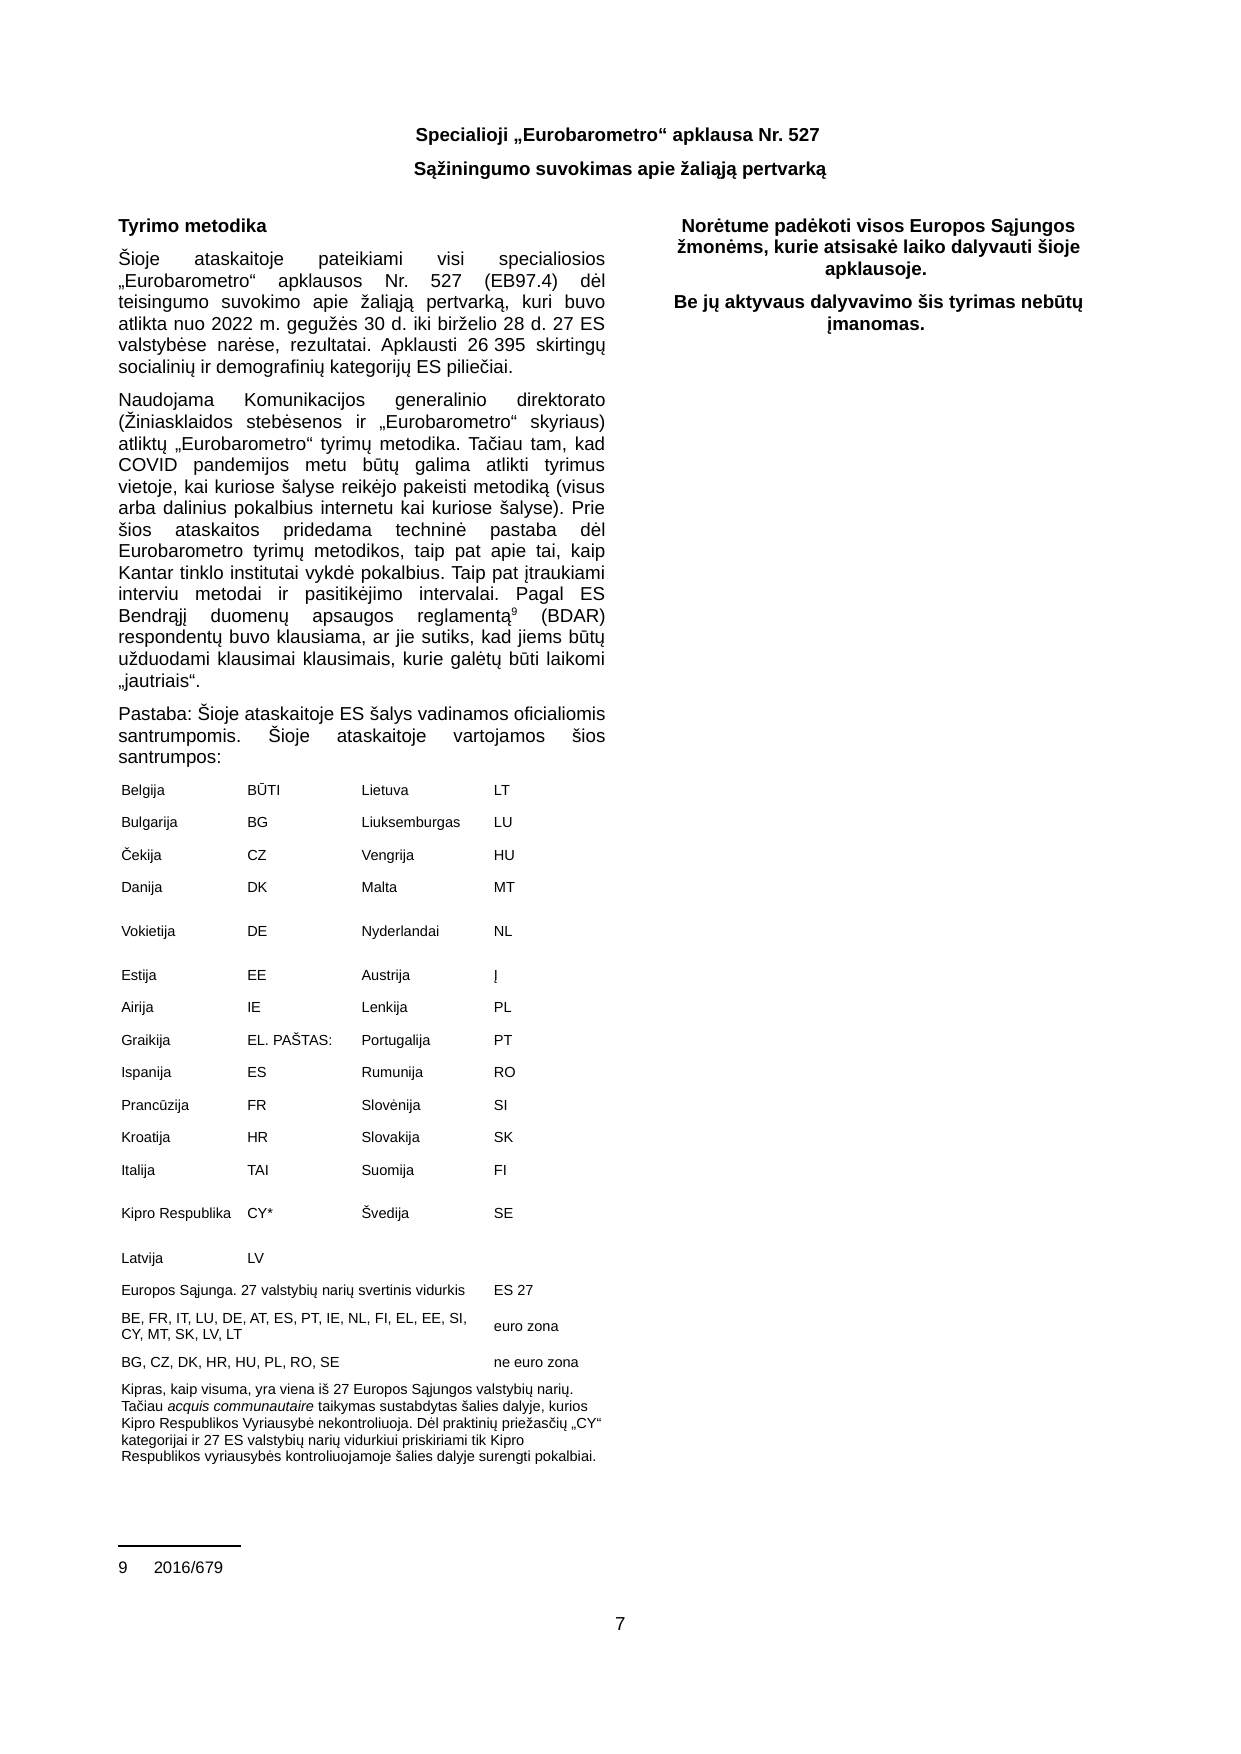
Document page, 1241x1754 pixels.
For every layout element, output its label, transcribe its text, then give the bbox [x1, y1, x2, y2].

table_cell ES 27 [491, 1274, 605, 1306]
table_cell Estija [118, 959, 244, 991]
table_cell SK [491, 1121, 605, 1153]
text Naudojama Komunikacijos generalinio direktorato (Žiniasklaidos stebėsenos ir „Eurobarometro“ skyriaus) atliktų „Eurobarometro“ tyrimų metodika. Tačiau tam, kad COVID pandemijos metu būtų galima atlikti tyrimus vietoje, kai kuriose šalyse reikėjo pakeisti metodiką (visus arba dalinius pokalbius internetu kai kuriose šalyse). Prie šios ataskaitos pridedama techninė pastaba dėl Eurobarometro tyrimų metodikos, taip pat apie tai, kaip Kantar tinklo institutai vykdė pokalbius. Taip pat įtraukiami interviu metodai ir pasitikėjimo intervalai. Pagal ES Bendrąjį duomenų apsaugos reglamentą (BDAR) respondentų buvo klausiama, ar jie sutiks, kad jiems būtų užduodami klausimai klausimais, kurie galėtų būti laikomi „jautriais“. [118, 389, 605, 691]
table_cell Slovėnija [359, 1089, 491, 1121]
table_cell Čekija [118, 838, 244, 871]
table_cell Graikija [118, 1024, 244, 1056]
table_cell PT [491, 1024, 605, 1056]
table_cell SI [491, 1089, 605, 1121]
text 2016/679 [118, 1558, 605, 1577]
table_cell DE [244, 903, 358, 959]
table_cell LV [244, 1242, 358, 1274]
table_cell [359, 1242, 491, 1274]
text Norėtume padėkoti visos Europos Sąjungos žmonėms, kurie atsisakė laiko dalyvauti šioje apklausoje. [635, 214, 1122, 279]
table_cell PL [491, 991, 605, 1024]
table_cell Airija [118, 991, 244, 1024]
table_cell LU [491, 806, 605, 838]
table_cell [491, 1242, 605, 1274]
text Šioje ataskaitoje pateikiami visi specialiosios „Eurobarometro“ apklausos Nr. 527 (EB97.4) dėl teisingumo suvokimo apie žaliąją pertvarką, kuri buvo atlikta nuo 2022 m. gegužės 30 d. iki birželio 28 d. 27 ES valstybėse narėse, rezultatai. Apklausti 26 395 skirtingų socialinių ir demografinių kategorijų ES piliečiai. [118, 248, 605, 377]
table_cell CZ [244, 838, 358, 871]
table_cell FR [244, 1089, 358, 1121]
table_cell ne euro zona [491, 1346, 605, 1378]
table_cell Slovakija [359, 1121, 491, 1153]
table_cell FI [491, 1153, 605, 1186]
table_header Belgija [118, 774, 244, 806]
table_cell Europos Sąjunga. 27 valstybių narių svertinis vidurkis [118, 1274, 491, 1306]
table_cell BE, FR, IT, LU, DE, AT, ES, PT, IE, NL, FI, EL, EE, SI, CY, MT, SK, LV, LT [118, 1306, 491, 1346]
table_cell DK [244, 871, 358, 903]
table_cell ES [244, 1056, 358, 1088]
table_header BŪTI [244, 774, 358, 806]
table_cell Rumunija [359, 1056, 491, 1088]
table_cell Latvija [118, 1242, 244, 1274]
table_cell Kipras, kaip visuma, yra viena iš 27 Europos Sąjungos valstybių narių. Tačiau acquis communautaire taikymas sustabdytas šalies dalyje, kurios Kipro Respublikos Vyriausybė nekontroliuoja. Dėl praktinių priežasčių „CY“ kategorijai ir 27 ES valstybių narių vidurkiui priskiriami tik Kipro Respublikos vyriausybės kontroliuojamoje šalies dalyje surengti pokalbiai. [118, 1378, 605, 1468]
table_cell BG, CZ, DK, HR, HU, PL, RO, SE [118, 1346, 491, 1378]
table_cell Prancūzija [118, 1089, 244, 1121]
table_cell Danija [118, 871, 244, 903]
table_cell Austrija [359, 959, 491, 991]
table_cell Portugalija [359, 1024, 491, 1056]
text Be jų aktyvaus dalyvavimo šis tyrimas nebūtų įmanomas. [635, 291, 1122, 334]
table_cell RO [491, 1056, 605, 1088]
table_cell euro zona [491, 1306, 605, 1346]
table_cell Vokietija [118, 903, 244, 959]
table_cell Мalta [359, 871, 491, 903]
table_cell MT [491, 871, 605, 903]
table_cell EL. PAŠTAS: [244, 1024, 358, 1056]
table_cell Liuksemburgas [359, 806, 491, 838]
table_header LT [491, 774, 605, 806]
table_cell CY* [244, 1186, 358, 1242]
table_cell Vengrija [359, 838, 491, 871]
table_cell Kipro Respublika [118, 1186, 244, 1242]
table_cell IE [244, 991, 358, 1024]
table_cell Švedija [359, 1186, 491, 1242]
table_cell EE [244, 959, 358, 991]
table_cell Ispanija [118, 1056, 244, 1088]
table_cell Kroatija [118, 1121, 244, 1153]
table_cell BG [244, 806, 358, 838]
table_cell Italija [118, 1153, 244, 1186]
table_cell TAI [244, 1153, 358, 1186]
table_header Lietuva [359, 774, 491, 806]
table_cell NL [491, 903, 605, 959]
table_cell Nyderlandai [359, 903, 491, 959]
table_cell SE [491, 1186, 605, 1242]
table_cell HR [244, 1121, 358, 1153]
table_cell Į [491, 959, 605, 991]
table_cell HU [491, 838, 605, 871]
text Pastaba: Šioje ataskaitoje ES šalys vadinamos oficialiomis santrumpomis. Šioje ataskaitoje vartojamos šios santrumpos: [118, 703, 605, 768]
table_cell Lenkija [359, 991, 491, 1024]
table_cell Bulgarija [118, 806, 244, 838]
text Tyrimo metodika [118, 214, 605, 236]
table_cell Suomija [359, 1153, 491, 1186]
